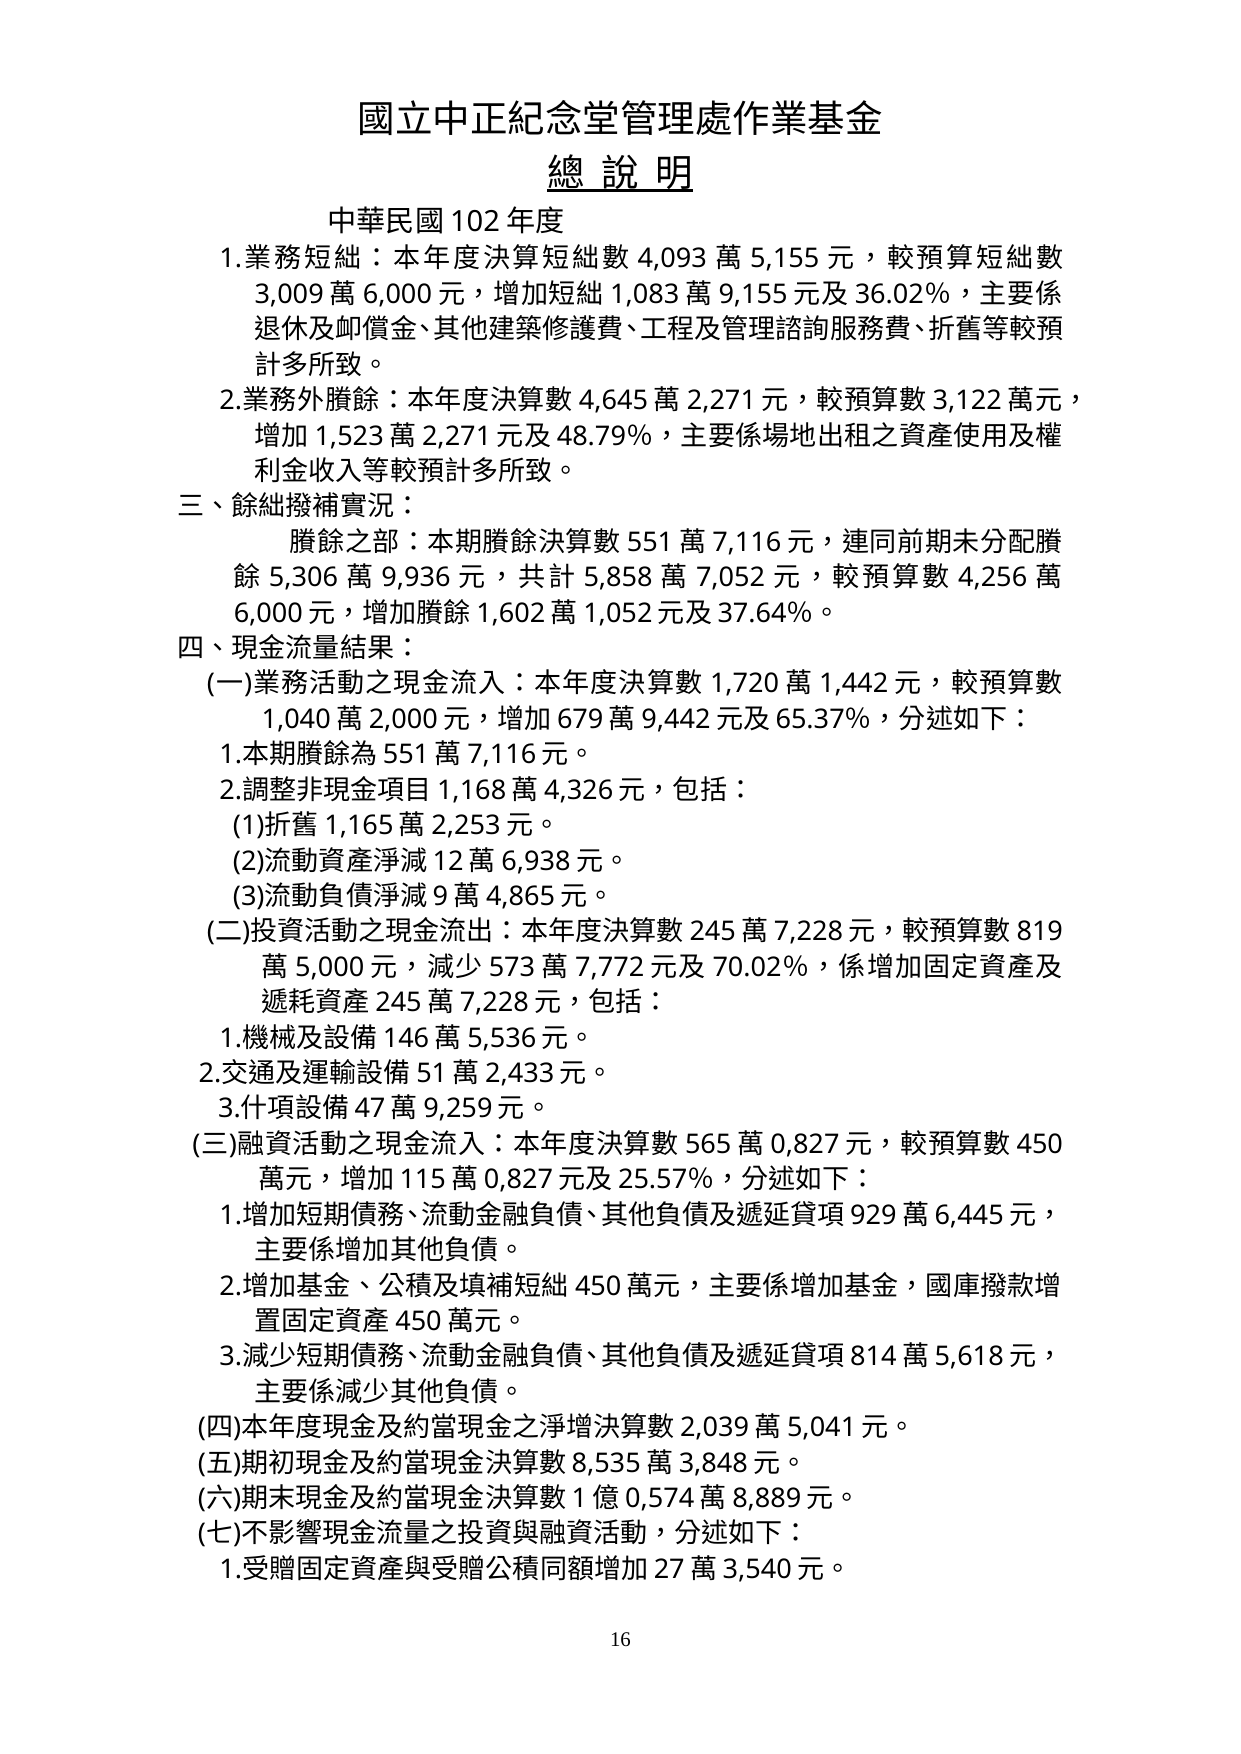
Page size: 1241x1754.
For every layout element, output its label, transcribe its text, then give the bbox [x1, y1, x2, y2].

text (2)流動資產淨減12萬6,938元。 [233, 842, 1063, 877]
text (四)本年度現金及約當現金之淨增決算數2,039萬5,041元。 [198, 1408, 1063, 1444]
text (三)融資活動之現金流入：本年度決算數565萬0,827元，較預算數450萬元，增加115萬0,827元及25.57％，分述如下： [177, 1125, 1063, 1196]
text 四、現金流量結果： [177, 629, 1063, 664]
text 1.業務短絀：本年度決算短絀數4,093萬5,155元，較預算短絀數3,009萬6,000元，增加短絀1,083萬9,155元及36.02％，主要係退休及卹償金、其他建築修護費、工程及管理諮詢服務費、折舊等較預計多所致。 [219, 239, 1063, 381]
text (3)流動負債淨減9萬4,865元。 [233, 877, 1063, 912]
text 賸餘之部：本期賸餘決算數551萬7,116元，連同前期未分配賸餘5,306萬9,936元，共計5,858萬7,052元，較預算數4,256萬6,000元，增加賸餘1,602萬1,052元及37.64％。 [233, 523, 1063, 629]
text 2.業務外賸餘：本年度決算數4,645萬2,271元，較預算數3,122萬元，增加1,523萬2,271元及48.79％，主要係場地出租之資產使用及權利金收入等較預計多所致。 [219, 381, 1063, 487]
text 2.增加基金、公積及填補短絀450萬元，主要係增加基金，國庫撥款增置固定資產450萬元。 [219, 1267, 1063, 1337]
text 1.受贈固定資產與受贈公積同額增加27萬3,540元。 [219, 1550, 1063, 1585]
text (二)投資活動之現金流出：本年度決算數245萬7,228元，較預算數819萬5,000元，減少573萬7,772元及70.02％，係增加固定資產及遞耗資產245萬7,228元，包括： [207, 912, 1063, 1019]
text 2.調整非現金項目1,168萬4,326元，包括： [219, 771, 1063, 806]
text 3.什項設備47萬9,259元。 [177, 1089, 1063, 1125]
text 1.機械及設備146萬5,536元。 [219, 1019, 1063, 1054]
text 3.減少短期債務、流動金融負債、其他負債及遞延貸項814萬5,618元，主要係減少其他負債。 [219, 1337, 1063, 1408]
text (一)業務活動之現金流入：本年度決算數1,720萬1,442元，較預算數1,040萬2,000元，增加679萬9,442元及65.37％，分述如下： [207, 664, 1063, 735]
text 1.本期賸餘為551萬7,116元。 [219, 735, 1063, 771]
text 1.增加短期債務、流動金融負債、其他負債及遞延貸項929萬6,445元，主要係增加其他負債。 [219, 1196, 1063, 1267]
text 三、餘絀撥補實況： [177, 487, 1063, 523]
text (五)期初現金及約當現金決算數8,535萬3,848元。 [198, 1444, 1063, 1479]
text 2.交通及運輸設備51萬2,433元。 [177, 1054, 1063, 1089]
text (七)不影響現金流量之投資與融資活動，分述如下： [198, 1514, 1063, 1550]
text (六)期末現金及約當現金決算數1億0,574萬8,889元。 [198, 1479, 1063, 1514]
text (1)折舊1,165萬2,253元。 [233, 806, 1063, 842]
